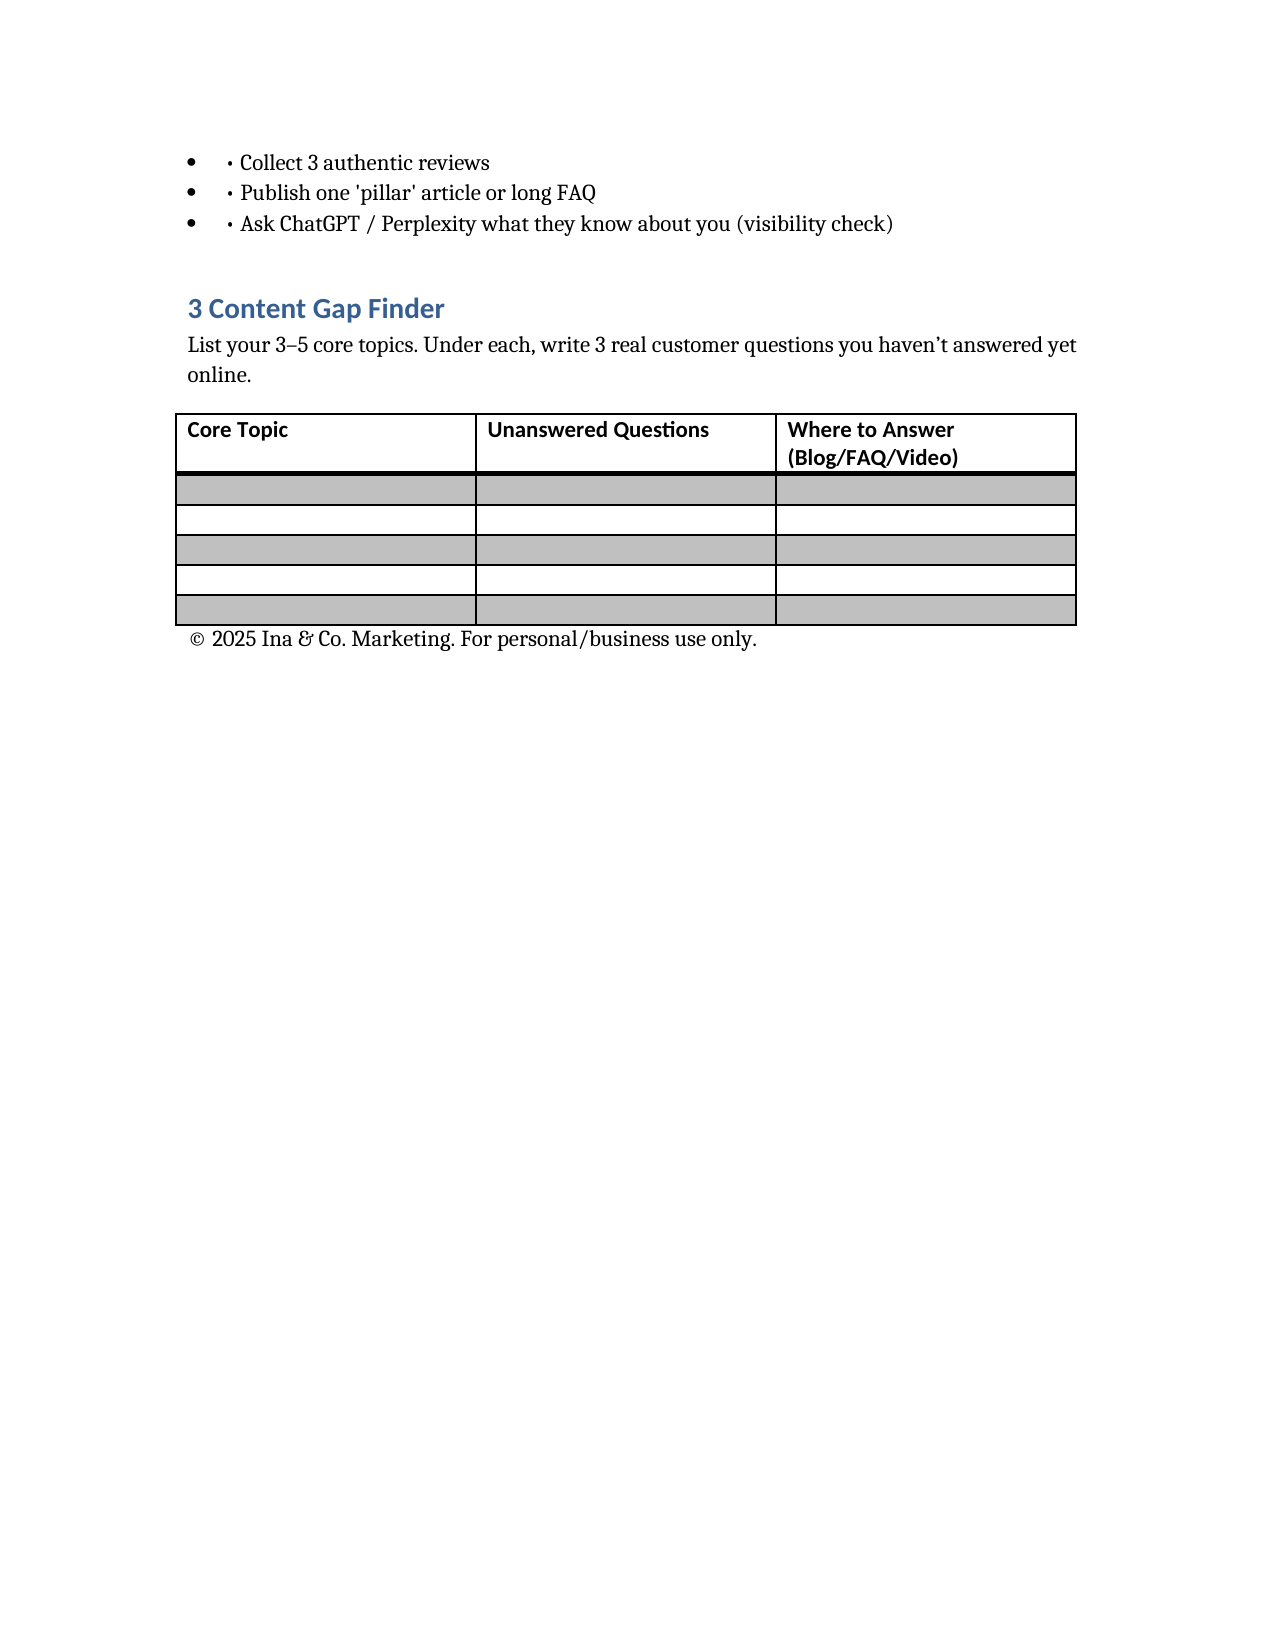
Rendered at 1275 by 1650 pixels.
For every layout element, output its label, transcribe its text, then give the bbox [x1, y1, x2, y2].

table_cell [177, 476, 475, 504]
subtitle 3️ Content Gap Finder [187, 291, 1087, 326]
table_cell [177, 566, 475, 594]
table_cell [777, 506, 1075, 534]
text © 2025 Ina & Co. Marketing. For personal/business use only. [187, 626, 1087, 652]
table_cell [777, 596, 1075, 624]
table_cell [477, 476, 775, 504]
table_cell [177, 536, 475, 564]
text List your 3–5 core topics. Under each, write 3 real customer questions you haven’t answered yet online. [187, 332, 1087, 388]
list • Collect 3 authentic reviews [187, 150, 1087, 176]
table_header Unanswered Questions [477, 415, 775, 471]
list • Publish one 'pillar' article or long FAQ [187, 180, 1087, 207]
table_header Where to Answer (Blog/FAQ/Video) [777, 415, 1075, 471]
table_cell [477, 536, 775, 564]
list • Ask ChatGPT / Perplexity what they know about you (visibility check) [187, 210, 1087, 237]
table_header Core Topic [177, 415, 475, 471]
table_cell [777, 566, 1075, 594]
table_cell [477, 566, 775, 594]
table_cell [777, 476, 1075, 504]
table_cell [177, 596, 475, 624]
table_cell [477, 596, 775, 624]
table_cell [777, 536, 1075, 564]
table_cell [477, 506, 775, 534]
table_cell [177, 506, 475, 534]
